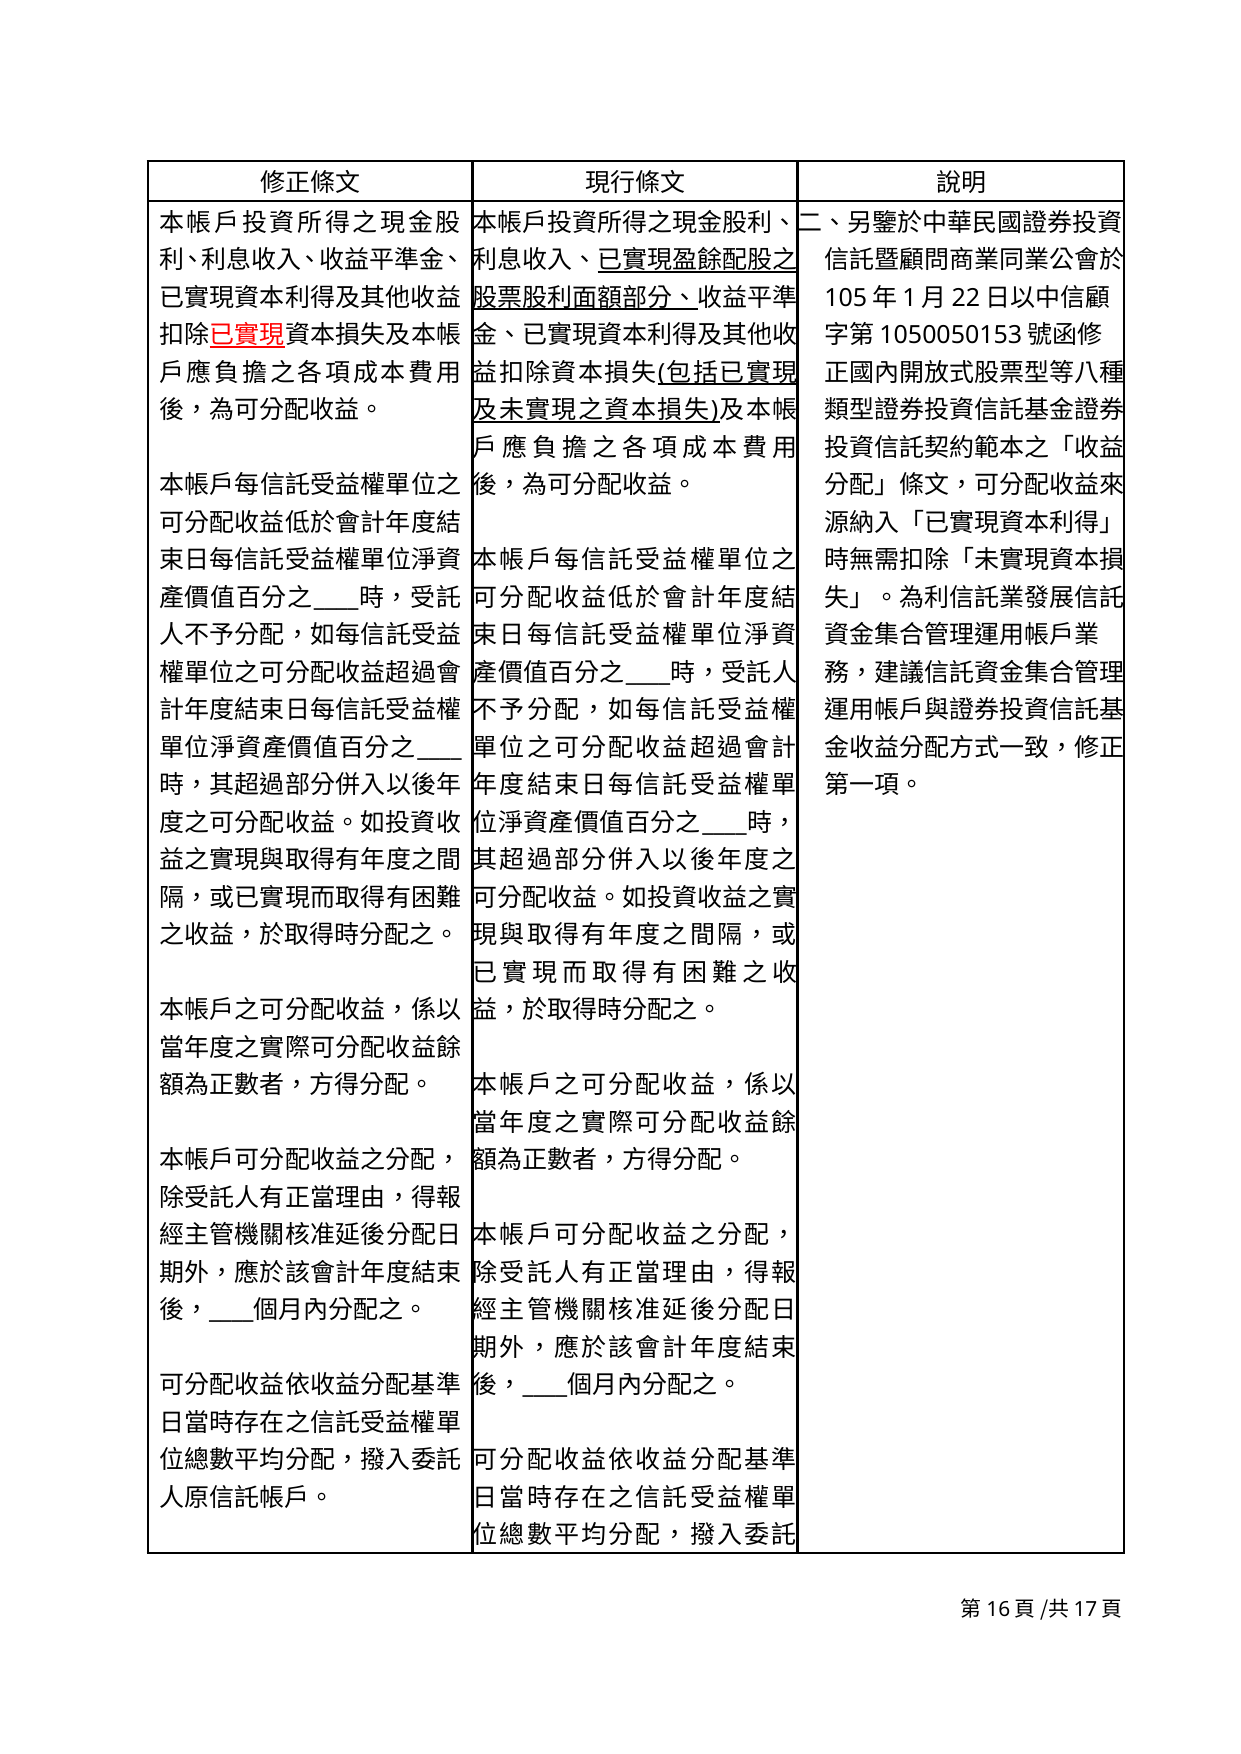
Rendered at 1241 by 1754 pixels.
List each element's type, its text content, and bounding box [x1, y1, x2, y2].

table_cell 二、另鑒於中華民國證券投資信託暨顧問商業同業公會於105年1月22日以中信顧字第1050050153號函修正國內開放式股票型等八種類型證券投資信託基金證券投資信託契約範本之「收益分配」條文，可分配收益來源納入「已實現資本利得」時無需扣除「未實現資本損失」。為利信託業發展信託資金集合管理運用帳戶業務，建議信託資金集合管理運用帳戶與證券投資信託基金收益分配方式一致，修正第一項。 [799, 202, 1123, 1552]
table_cell 本帳戶投資所得之現金股利、利息收入、收益平準金、已實現資本利得及其他收益扣除已實現資本損失及本帳戶應負擔之各項成本費用後，為可分配收益。 本帳戶每信託受益權單位之可分配收益低於會計年度結束日每信託受益權單位淨資產價值百分之____時，受託人不予分配，如每信託受益權單位之可分配收益超過會計年度結束日每信託受益權單位淨資產價值百分之____時，其超過部分併入以後年度之可分配收益。如投資收益之實現與取得有年度之間隔，或已實現而取得有困難之收益，於取得時分配之。 本帳戶之可分配收益，係以當年度之實際可分配收益餘額為正數者，方得分配。 本帳戶可分配收益之分配，除受託人有正當理由，得報經主管機關核准延後分配日期外，應於該會計年度結束後，____個月內分配之。 可分配收益依收益分配基準日當時存在之信託受益權單位總數平均分配，撥入委託人原信託帳戶。 [149, 202, 471, 1552]
table_header 修正條文 [149, 162, 471, 200]
table_cell 本帳戶投資所得之現金股利、利息收入、已實現盈餘配股之股票股利面額部分、收益平準金、已實現資本利得及其他收益扣除資本損失(包括已實現及未實現之資本損失)及本帳戶應負擔之各項成本費用後，為可分配收益。 本帳戶每信託受益權單位之可分配收益低於會計年度結束日每信託受益權單位淨資產價值百分之____時，受託人不予分配，如每信託受益權單位之可分配收益超過會計年度結束日每信託受益權單位淨資產價值百分之____時，其超過部分併入以後年度之可分配收益。如投資收益之實現與取得有年度之間隔，或已實現而取得有困難之收益，於取得時分配之。 本帳戶之可分配收益，係以當年度之實際可分配收益餘額為正數者，方得分配。 本帳戶可分配收益之分配，除受託人有正當理由，得報經主管機關核准延後分配日期外，應於該會計年度結束後，____個月內分配之。 可分配收益依收益分配基準日當時存在之信託受益權單位總數平均分配，撥入委託 [474, 202, 796, 1552]
table_header 說明 [799, 162, 1123, 200]
table_header 現行條文 [474, 162, 796, 200]
